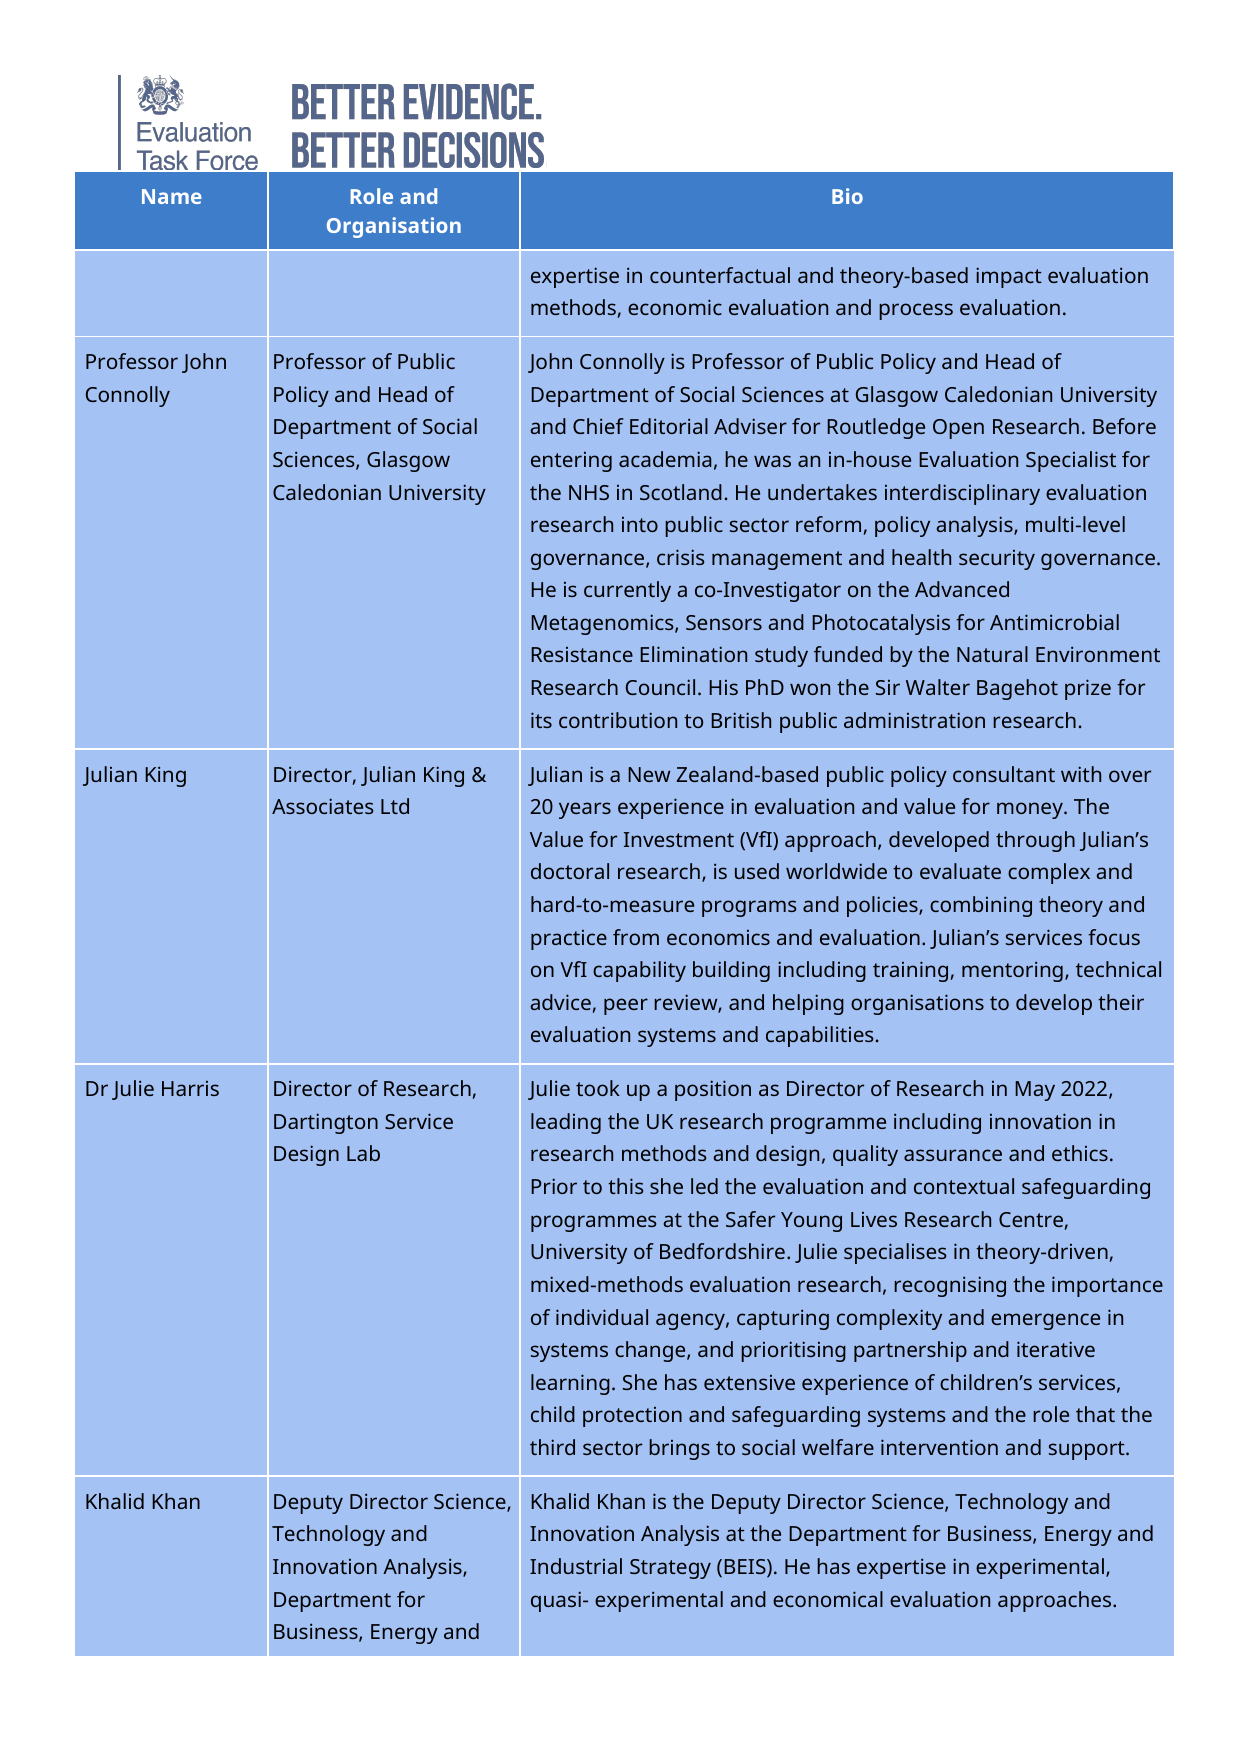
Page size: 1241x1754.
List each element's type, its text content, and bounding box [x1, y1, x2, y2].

table_cell John Connolly is Professor of Public Policy and Head of Department of Social Sciences at Glasgow Caledonian University and Chief Editorial Adviser for Routledge Open Research. Before entering academia, he was an in-house Evaluation Specialist for the NHS in Scotland. He undertakes interdisciplinary evaluation research into public sector reform, policy analysis, multi-level governance, crisis management and health security governance. He is currently a co-Investigator on the Advanced Metagenomics, Sensors and Photocatalysis for Antimicrobial Resistance Elimination study funded by the Natural Environment Research Council. His PhD won the Sir Walter Bagehot prize for its contribution to British public administration research. [521, 337, 1174, 748]
table_cell Professor John Connolly [75, 337, 267, 748]
table_header Bio [521, 172, 1173, 249]
table_cell Professor of Public Policy and Head of Department of Social Sciences, Glasgow Caledonian University [269, 337, 519, 748]
table_cell [269, 251, 519, 336]
table_cell Julie took up a position as Director of Research in May 2022, leading the UK research programme including innovation in research methods and design, quality assurance and ethics. Prior to this she led the evaluation and contextual safeguarding programmes at the Safer Young Lives Research Centre, University of Bedfordshire. Julie specialises in theory-driven, mixed-methods evaluation research, recognising the importance of individual agency, capturing complexity and emergence in systems change, and prioritising partnership and iterative learning. She has extensive experience of children’s services, child protection and safeguarding systems and the role that the third sector brings to social welfare intervention and support. [521, 1065, 1174, 1475]
table_header Name [75, 172, 267, 249]
table_cell [75, 251, 267, 336]
table_cell Deputy Director Science, Technology and Innovation Analysis, Department for Business, Energy and [269, 1477, 519, 1656]
table_cell Khalid Khan is the Deputy Director Science, Technology and Innovation Analysis at the Department for Business, Energy and Industrial Strategy (BEIS). He has expertise in experimental, quasi- experimental and economical evaluation approaches. [521, 1477, 1174, 1656]
table_cell Julian is a New Zealand-based public policy consultant with over 20 years experience in evaluation and value for money. The Value for Investment (VfI) approach, developed through Julian’s doctoral research, is used worldwide to evaluate complex and hard-to-measure programs and policies, combining theory and practice from economics and evaluation. Julian’s services focus on VfI capability building including training, mentoring, technical advice, peer review, and helping organisations to develop their evaluation systems and capabilities. [521, 750, 1174, 1063]
table_cell Dr Julie Harris [75, 1065, 267, 1475]
table_cell Director of Research, Dartington Service Design Lab [269, 1065, 519, 1475]
table_cell Director, Julian King & Associates Ltd [269, 750, 519, 1063]
table_header Role and Organisation [269, 172, 519, 249]
table_cell expertise in counterfactual and theory-based impact evaluation methods, economic evaluation and process evaluation. [521, 251, 1174, 336]
table_cell Julian King [75, 750, 267, 1063]
table_cell Khalid Khan [75, 1477, 267, 1656]
